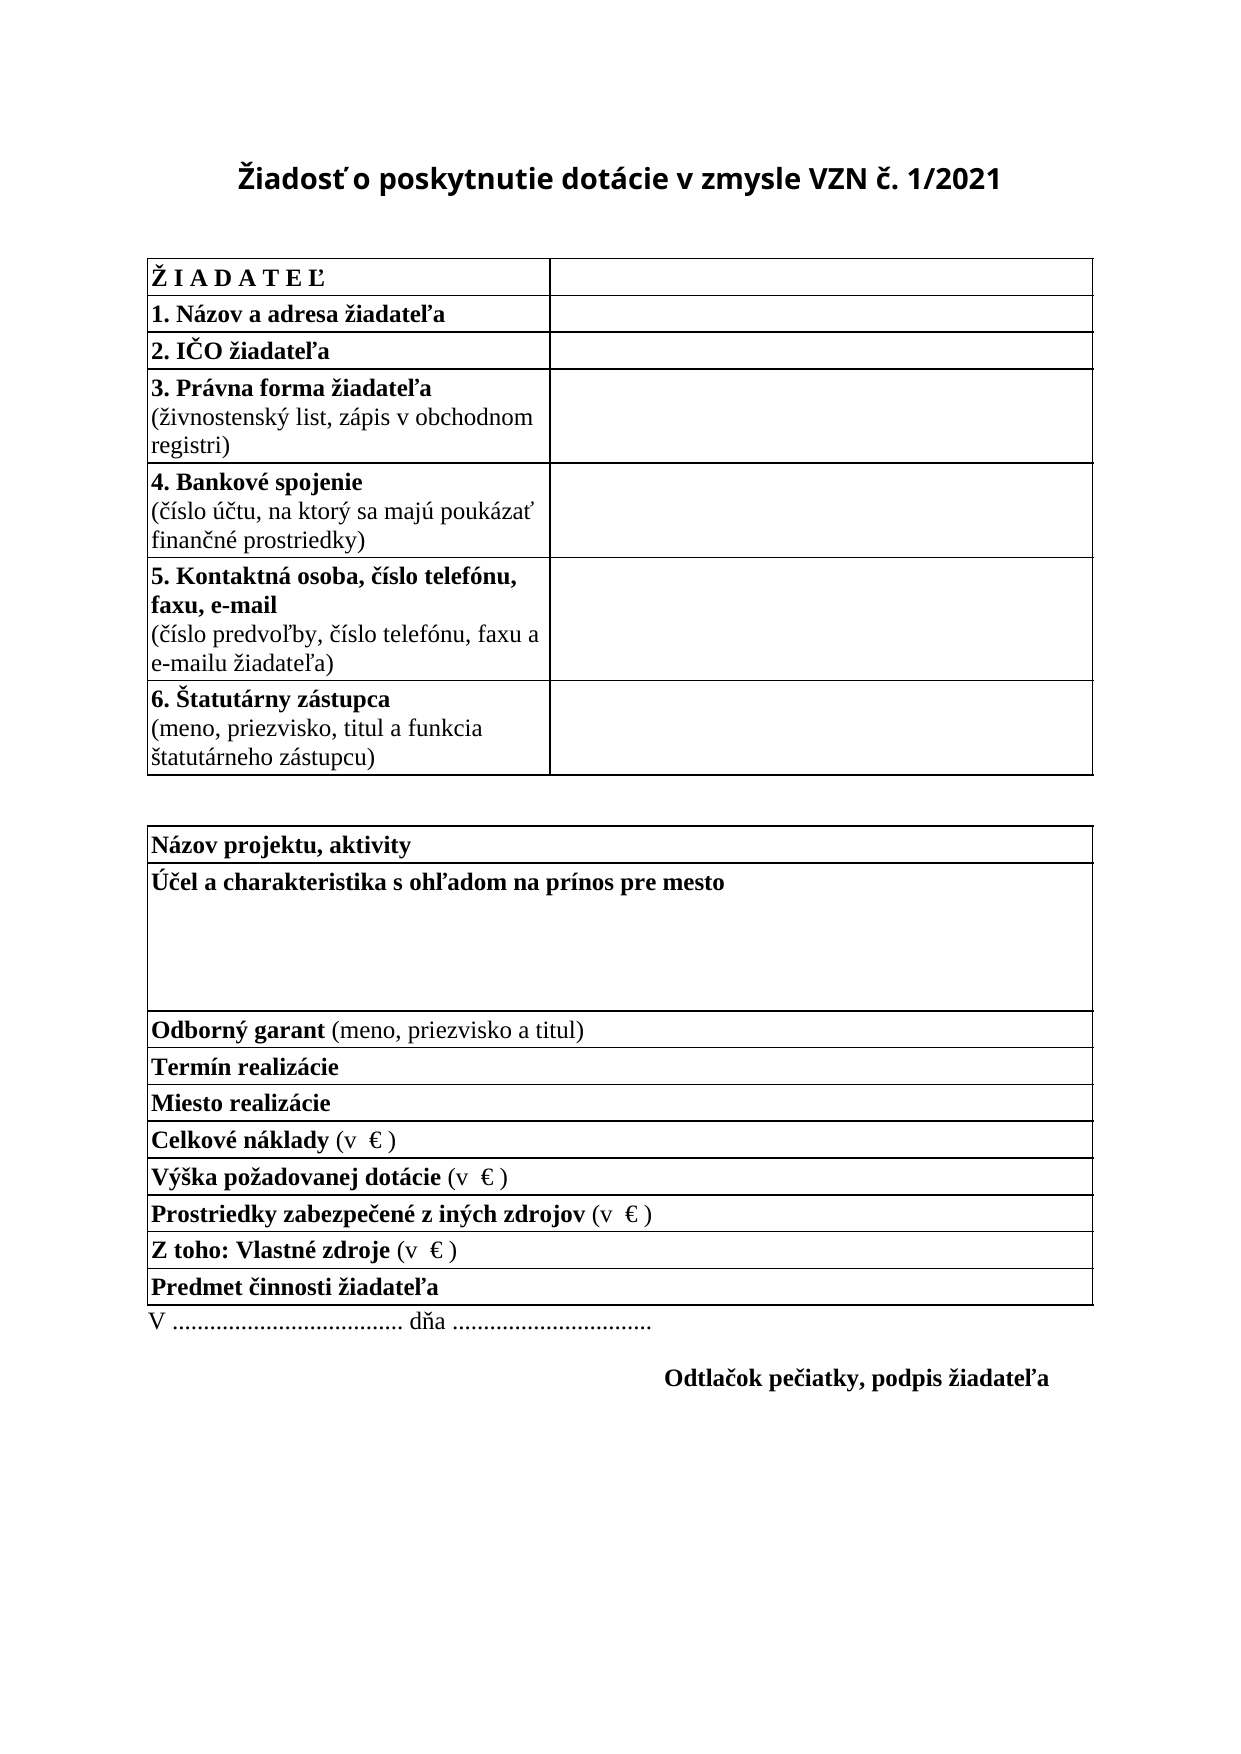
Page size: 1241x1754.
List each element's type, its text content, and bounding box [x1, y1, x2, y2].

table_cell [551, 558, 1092, 679]
table_cell Výška požadovanej dotácie (v € ) [148, 1159, 1092, 1194]
table_cell [551, 681, 1092, 774]
table_cell [551, 296, 1092, 331]
table_cell [551, 464, 1092, 557]
table_cell [551, 333, 1092, 368]
table_cell 3. Právna forma žiadateľa (živnostenský list, zápis v obchodnom registri) [148, 370, 549, 462]
table_cell [551, 370, 1092, 462]
table_cell 6. Štatutárny zástupca (meno, priezvisko, titul a funkcia štatutárneho zástupcu) [148, 681, 549, 774]
table_cell Celkové náklady (v € ) [148, 1122, 1092, 1157]
table_header Ž I A D A T E Ľ [148, 259, 549, 294]
table_cell 5. Kontaktná osoba, číslo telefónu, faxu, e-mail (číslo predvoľby, číslo telefónu, faxu a e-mailu žiadateľa) [148, 558, 549, 679]
table_cell Prostriedky zabezpečené z iných zdrojov (v € ) [148, 1196, 1092, 1231]
table_cell Miesto realizácie [148, 1085, 1092, 1120]
table_cell Účel a charakteristika s ohľadom na prínos pre mesto [148, 864, 1092, 1010]
table_cell 2. IČO žiadateľa [148, 333, 549, 368]
table_cell Z toho: Vlastné zdroje (v € ) [148, 1232, 1092, 1267]
table_cell 4. Bankové spojenie (číslo účtu, na ktorý sa majú poukázať finančné prostriedky) [148, 464, 549, 557]
table_header [551, 259, 1092, 294]
table_cell Termín realizácie [148, 1048, 1092, 1083]
text V ..................................... dňa ................................ Odtlačok pečiatky, podpis žiadateľa [148, 1306, 1093, 1392]
table_cell Odborný garant (meno, priezvisko a titul) [148, 1012, 1092, 1047]
text Žiadosť o poskytnutie dotácie v zmysle VZN č. 1/2021 [148, 158, 1093, 198]
table_header Názov projektu, aktivity [148, 827, 1092, 862]
table_cell 1. Názov a adresa žiadateľa [148, 296, 549, 331]
table_cell Predmet činnosti žiadateľa [148, 1269, 1092, 1304]
